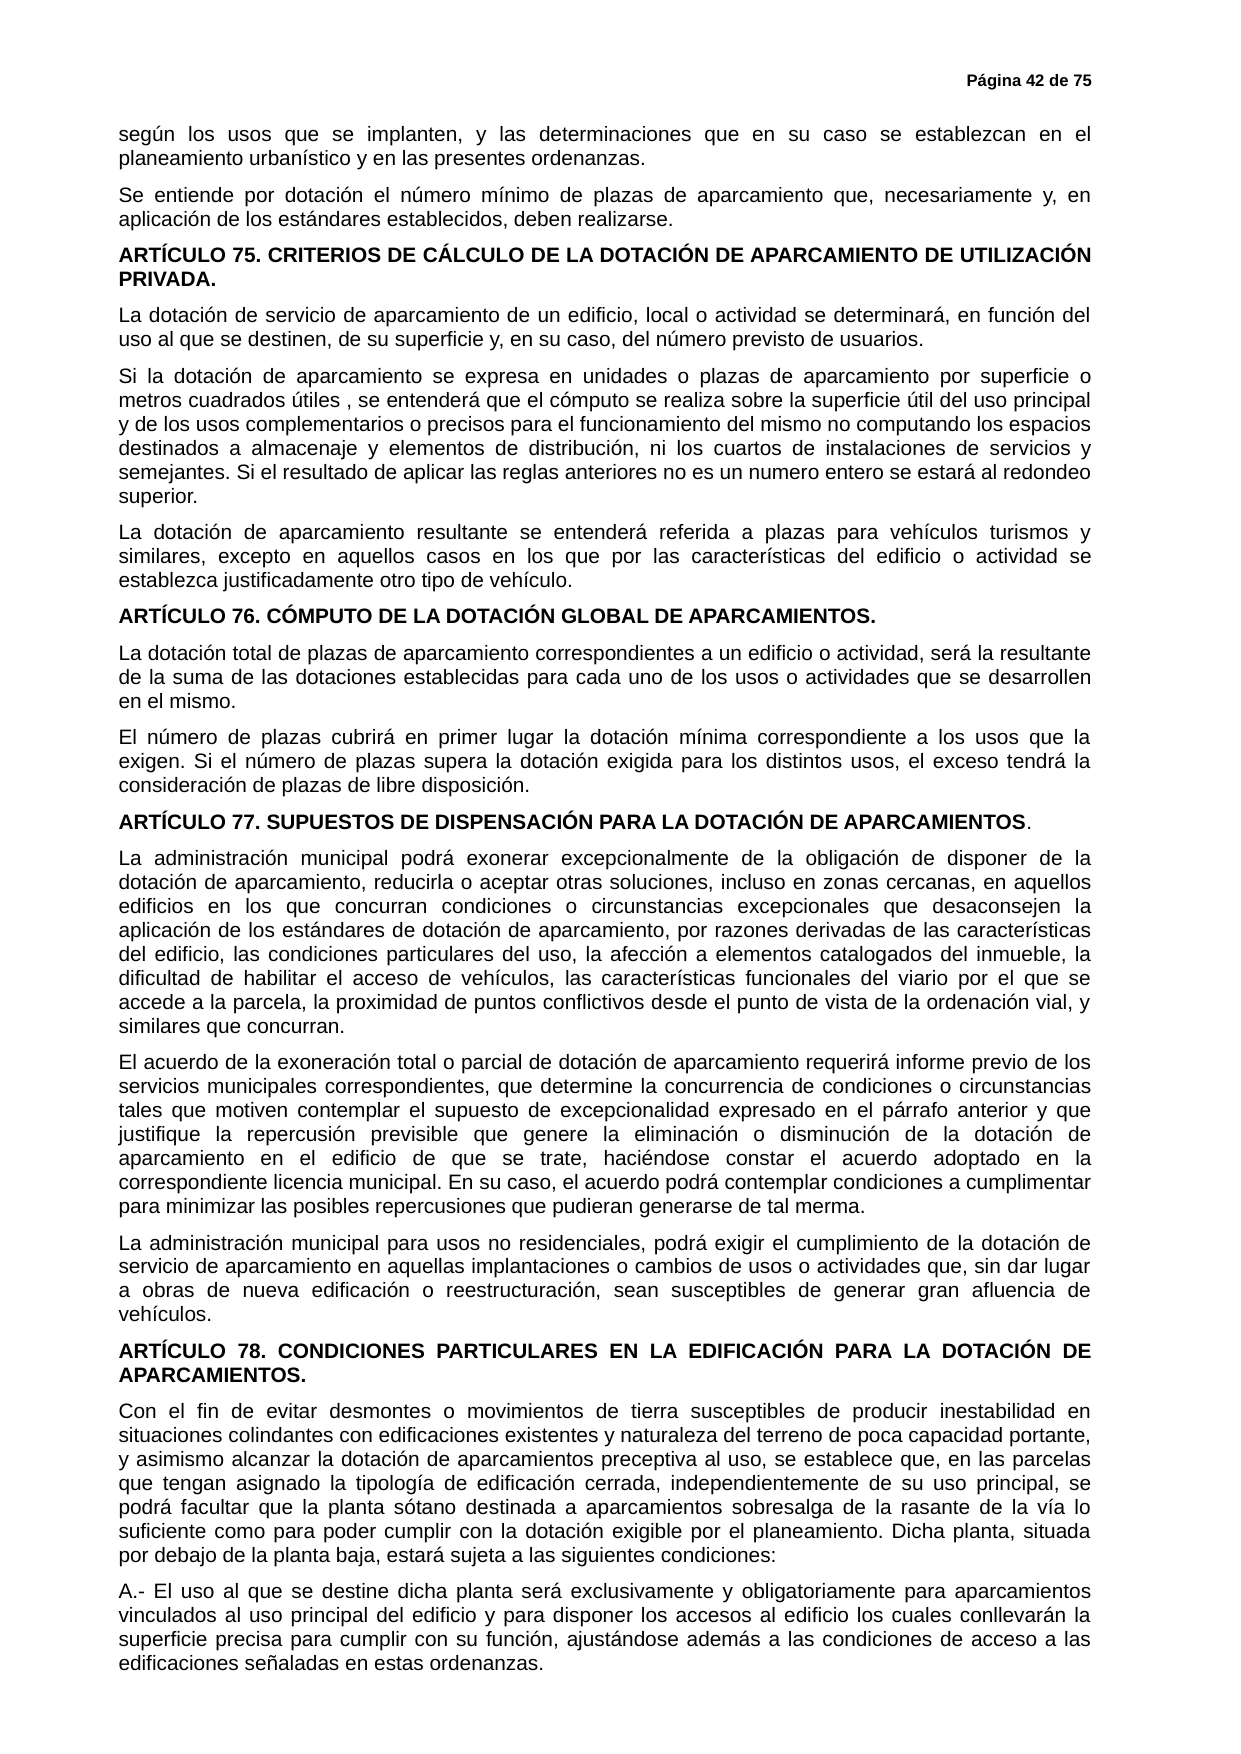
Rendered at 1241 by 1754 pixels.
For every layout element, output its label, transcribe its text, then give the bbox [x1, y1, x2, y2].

text Se entiende por dotación el número mínimo de plazas de aparcamiento que, necesariamente y, en aplicación de los estándares establecidos, deben realizarse. [118, 182, 1092, 230]
text ARTÍCULO 78. CONDICIONES PARTICULARES EN LA EDIFICACIÓN PARA LA DOTACIÓN DE APARCAMIENTOS. [118, 1339, 1092, 1387]
text La administración municipal para usos no residenciales, podrá exigir el cumplimiento de la dotación de servicio de aparcamiento en aquellas implantaciones o cambios de usos o actividades que, sin dar lugar a obras de nueva edificación o reestructuración, sean susceptibles de generar gran afluencia de vehículos. [118, 1230, 1092, 1326]
text La dotación de aparcamiento resultante se entenderá referida a plazas para vehículos turismos y similares, excepto en aquellos casos en los que por las características del edificio o actividad se establezca justificadamente otro tipo de vehículo. [118, 520, 1092, 592]
text ARTÍCULO 75. CRITERIOS DE CÁLCULO DE LA DOTACIÓN DE APARCAMIENTO DE UTILIZACIÓN PRIVADA. [118, 243, 1092, 291]
text El acuerdo de la exoneración total o parcial de dotación de aparcamiento requerirá informe previo de los servicios municipales correspondientes, que determine la concurrencia de condiciones o circunstancias tales que motiven contemplar el supuesto de excepcionalidad expresado en el párrafo anterior y que justifique la repercusión previsible que genere la eliminación o disminución de la dotación de aparcamiento en el edificio de que se trate, haciéndose constar el acuerdo adoptado en la correspondiente licencia municipal. En su caso, el acuerdo podrá contemplar condiciones a cumplimentar para minimizar las posibles repercusiones que pudieran generarse de tal merma. [118, 1050, 1092, 1218]
text ARTÍCULO 76. CÓMPUTO DE LA DOTACIÓN GLOBAL DE APARCAMIENTOS. [118, 604, 1092, 628]
text Con el fin de evitar desmontes o movimientos de tierra susceptibles de producir inestabilidad en situaciones colindantes con edificaciones existentes y naturaleza del terreno de poca capacidad portante, y asimismo alcanzar la dotación de aparcamientos preceptiva al uso, se establece que, en las parcelas que tengan asignado la tipología de edificación cerrada, independientemente de su uso principal, se podrá facultar que la planta sótano destinada a aparcamientos sobresalga de la rasante de la vía lo suficiente como para poder cumplir con la dotación exigible por el planeamiento. Dicha planta, situada por debajo de la planta baja, estará sujeta a las siguientes condiciones: [118, 1399, 1092, 1567]
text La dotación total de plazas de aparcamiento correspondientes a un edificio o actividad, será la resultante de la suma de las dotaciones establecidas para cada uno de los usos o actividades que se desarrollen en el mismo. [118, 641, 1092, 713]
text A.- El uso al que se destine dicha planta será exclusivamente y obligatoriamente para aparcamientos vinculados al uso principal del edificio y para disponer los accesos al edificio los cuales conllevarán la superficie precisa para cumplir con su función, ajustándose además a las condiciones de acceso a las edificaciones señaladas en estas ordenanzas. [118, 1579, 1092, 1675]
text Si la dotación de aparcamiento se expresa en unidades o plazas de aparcamiento por superficie o metros cuadrados útiles , se entenderá que el cómputo se realiza sobre la superficie útil del uso principal y de los usos complementarios o precisos para el funcionamiento del mismo no computando los espacios destinados a almacenaje y elementos de distribución, ni los cuartos de instalaciones de servicios y semejantes. Si el resultado de aplicar las reglas anteriores no es un numero entero se estará al redondeo superior. [118, 364, 1092, 507]
text según los usos que se implanten, y las determinaciones que en su caso se establezcan en el planeamiento urbanístico y en las presentes ordenanzas. [118, 122, 1092, 170]
text La dotación de servicio de aparcamiento de un edificio, local o actividad se determinará, en función del uso al que se destinen, de su superficie y, en su caso, del número previsto de usuarios. [118, 303, 1092, 351]
text ARTÍCULO 77. SUPUESTOS DE DISPENSACIÓN PARA LA DOTACIÓN DE APARCAMIENTOS. [118, 809, 1092, 833]
text La administración municipal podrá exonerar excepcionalmente de la obligación de disponer de la dotación de aparcamiento, reducirla o aceptar otras soluciones, incluso en zonas cercanas, en aquellos edificios en los que concurran condiciones o circunstancias excepcionales que desaconsejen la aplicación de los estándares de dotación de aparcamiento, por razones derivadas de las características del edificio, las condiciones particulares del uso, la afección a elementos catalogados del inmueble, la dificultad de habilitar el acceso de vehículos, las características funcionales del viario por el que se accede a la parcela, la proximidad de puntos conflictivos desde el punto de vista de la ordenación vial, y similares que concurran. [118, 846, 1092, 1038]
text El número de plazas cubrirá en primer lugar la dotación mínima correspondiente a los usos que la exigen. Si el número de plazas supera la dotación exigida para los distintos usos, el exceso tendrá la consideración de plazas de libre disposición. [118, 725, 1092, 797]
